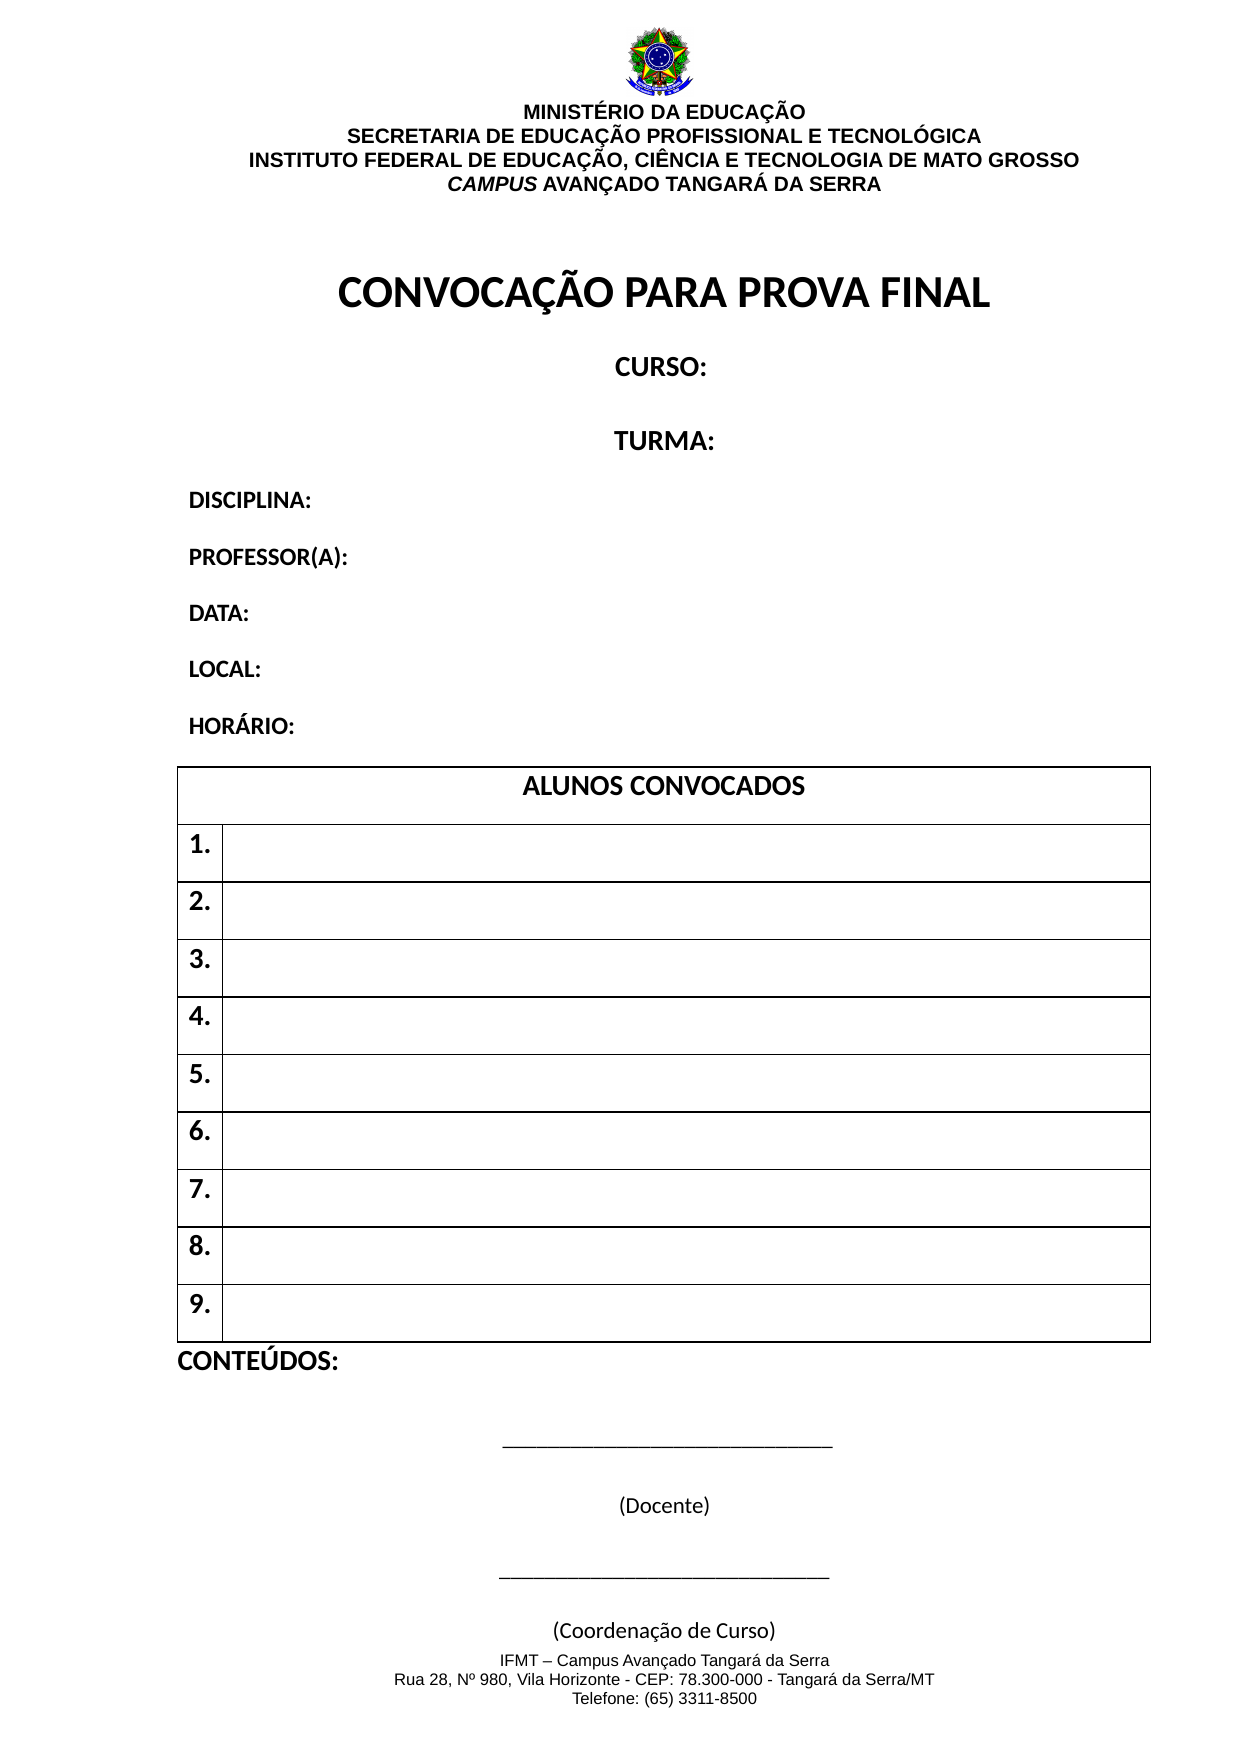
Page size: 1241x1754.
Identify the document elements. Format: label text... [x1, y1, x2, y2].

picture [625, 27, 694, 97]
table_header DISCIPLINA: [177, 484, 359, 541]
text (Coordenação de Curso) [177, 1617, 1152, 1645]
table_cell [223, 1113, 1150, 1169]
text TURMA: [177, 422, 1152, 458]
table_cell [223, 1055, 1150, 1111]
table_cell HORÁRIO: [177, 710, 359, 766]
table_header [360, 484, 1151, 541]
table_cell [360, 654, 1151, 710]
table_cell [223, 825, 1150, 881]
table_cell [223, 1170, 1150, 1226]
table_cell [223, 1228, 1150, 1284]
text CURSO: [177, 348, 1152, 384]
table_cell 8. [178, 1228, 222, 1284]
text _____________________________ [177, 1417, 1152, 1452]
table_cell [223, 998, 1150, 1054]
text CONTEÚDOS: [177, 1342, 1152, 1378]
table_cell [360, 710, 1151, 766]
table_cell ALUNOS CONVOCADOS [178, 768, 1150, 824]
table_cell PROFESSOR(A): [177, 541, 359, 597]
table_cell 5. [178, 1055, 222, 1111]
table_cell 2. [178, 883, 222, 939]
text CONVOCAÇÃO PARA PROVA FINAL [177, 263, 1152, 319]
table_cell LOCAL: [177, 654, 359, 710]
table_cell [360, 597, 1151, 653]
table_cell 1. [178, 825, 222, 881]
table_cell [223, 883, 1150, 939]
table_cell DATA: [177, 597, 359, 653]
table_cell 4. [178, 998, 222, 1054]
table_cell 6. [178, 1113, 222, 1169]
table_cell 9. [178, 1285, 222, 1341]
text (Docente) [177, 1491, 1152, 1519]
table_cell 7. [178, 1170, 222, 1226]
table_cell [223, 1285, 1150, 1341]
table_cell 3. [178, 940, 222, 996]
text _____________________________ [177, 1554, 1152, 1582]
table_cell [223, 940, 1150, 996]
table_cell [360, 541, 1151, 597]
